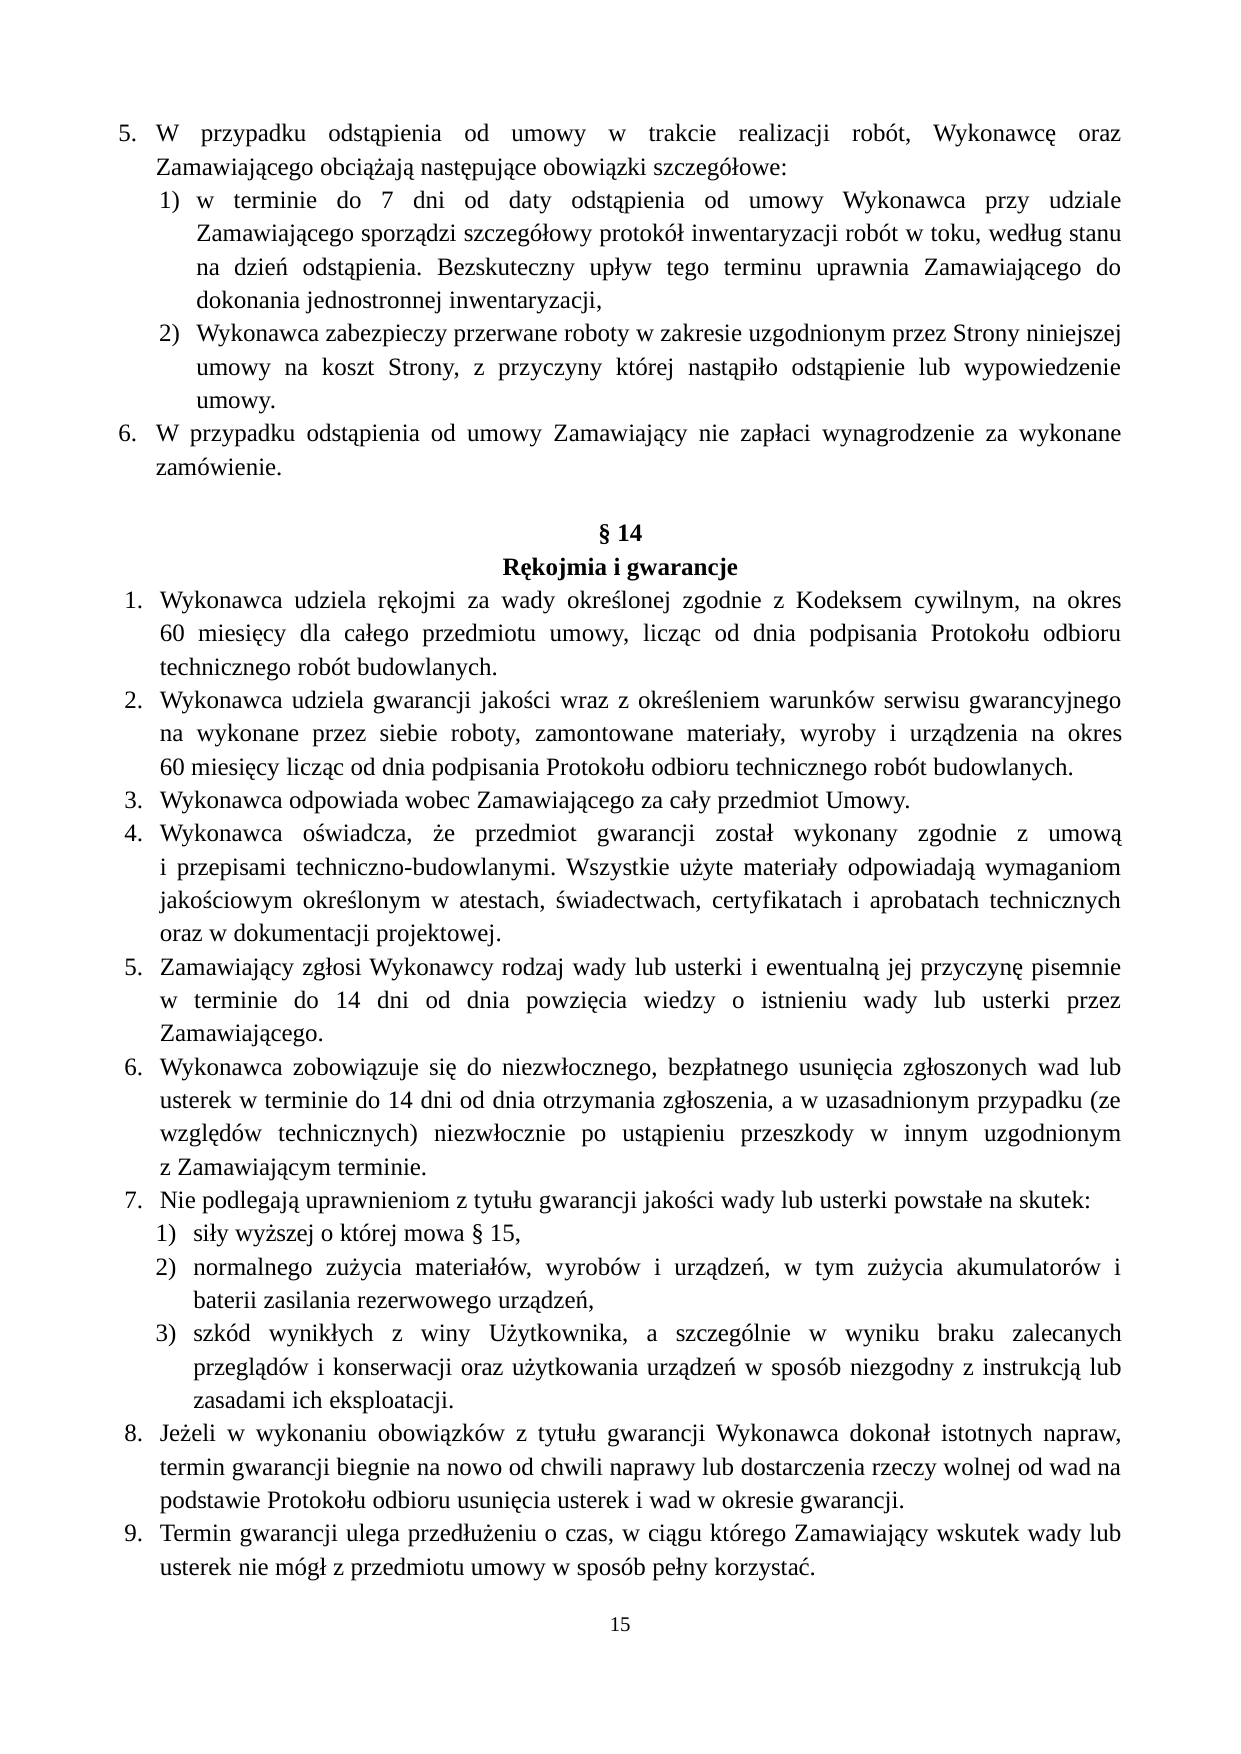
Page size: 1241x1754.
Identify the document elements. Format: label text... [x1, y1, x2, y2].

list normalnego zużycia materiałów, wyrobów i urządzeń, w tym zużycia akumulatorów i baterii zasilania rezerwowego urządzeń, [155, 1251, 1122, 1314]
list siły wyższej o której mowa § 15, [155, 1218, 1122, 1247]
text § 14 [118, 518, 1122, 547]
list w terminie do 7 dni od daty odstąpienia od umowy Wykonawca przy udziale Zamawiającego sporządzi szczegółowy protokół inwentaryzacji robót w toku, według stanu na dzień odstąpienia. Bezskuteczny upływ tego terminu uprawnia Zamawiającego do dokonania jednostronnej inwentaryzacji, [159, 185, 1122, 314]
list Wykonawca udziela rękojmi za wady określonej zgodnie z Kodeksem cywilnym, na okres 60 miesięcy dla całego przedmiotu umowy, licząc od dnia podpisania Protokołu odbioru technicznego robót budowlanych. [124, 585, 1122, 681]
list Wykonawca udziela gwarancji jakości wraz z określeniem warunków serwisu gwarancyjnego na wykonane przez siebie roboty, zamontowane materiały, wyroby i urządzenia na okres 60 miesięcy licząc od dnia podpisania Protokołu odbioru technicznego robót budowlanych. [124, 685, 1122, 781]
list Termin gwarancji ulega przedłużeniu o czas, w ciągu którego Zamawiający wskutek wady lub usterek nie mógł z przedmiotu umowy w sposób pełny korzystać. [124, 1518, 1122, 1581]
list W przypadku odstąpienia od umowy Zamawiający nie zapłaci wynagrodzenie za wykonane zamówienie. [118, 418, 1122, 481]
list Wykonawca odpowiada wobec Zamawiającego za cały przedmiot Umowy. [124, 785, 1122, 814]
list Nie podlegają uprawnieniom z tytułu gwarancji jakości wady lub usterki powstałe na skutek: [124, 1185, 1122, 1214]
list Jeżeli w wykonaniu obowiązków z tytułu gwarancji Wykonawca dokonał istotnych napraw, termin gwarancji biegnie na nowo od chwili naprawy lub dostarczenia rzeczy wolnej od wad na podstawie Protokołu odbioru usunięcia usterek i wad w okresie gwarancji. [124, 1418, 1122, 1514]
list Wykonawca oświadcza, że przedmiot gwarancji został wykonany zgodnie z umową i przepisami techniczno-budowlanymi. Wszystkie użyte materiały odpowiadają wymaganiom jakościowym określonym w atestach, świadectwach, certyfikatach i aprobatach technicznych oraz w dokumentacji projektowej. [124, 818, 1122, 947]
list W przypadku odstąpienia od umowy w trakcie realizacji robót, Wykonawcę oraz Zamawiającego obciążają następujące obowiązki szczegółowe: [118, 118, 1122, 181]
list Wykonawca zobowiązuje się do niezwłocznego, bezpłatnego usunięcia zgłoszonych wad lub usterek w terminie do 14 dni od dnia otrzymania zgłoszenia, a w uzasadnionym przypadku (ze względów technicznych) niezwłocznie po ustąpieniu przeszkody w innym uzgodnionym z Zamawiającym terminie. [124, 1051, 1122, 1181]
text Rękojmia i gwarancje [118, 551, 1122, 581]
list szkód wynikłych z winy Użytkownika, a szczególnie w wyniku braku zalecanych przeglądów i konserwacji oraz użytkowania urządzeń w sposób niezgodny z instrukcją lub zasadami ich eksploatacji. [155, 1318, 1122, 1414]
list Zamawiający zgłosi Wykonawcy rodzaj wady lub usterki i ewentualną jej przyczynę pisemnie w terminie do 14 dni od dnia powzięcia wiedzy o istnieniu wady lub usterki przez Zamawiającego. [124, 951, 1122, 1047]
list Wykonawca zabezpieczy przerwane roboty w zakresie uzgodnionym przez Strony niniejszej umowy na koszt Strony, z przyczyny której nastąpiło odstąpienie lub wypowiedzenie umowy. [159, 318, 1122, 414]
